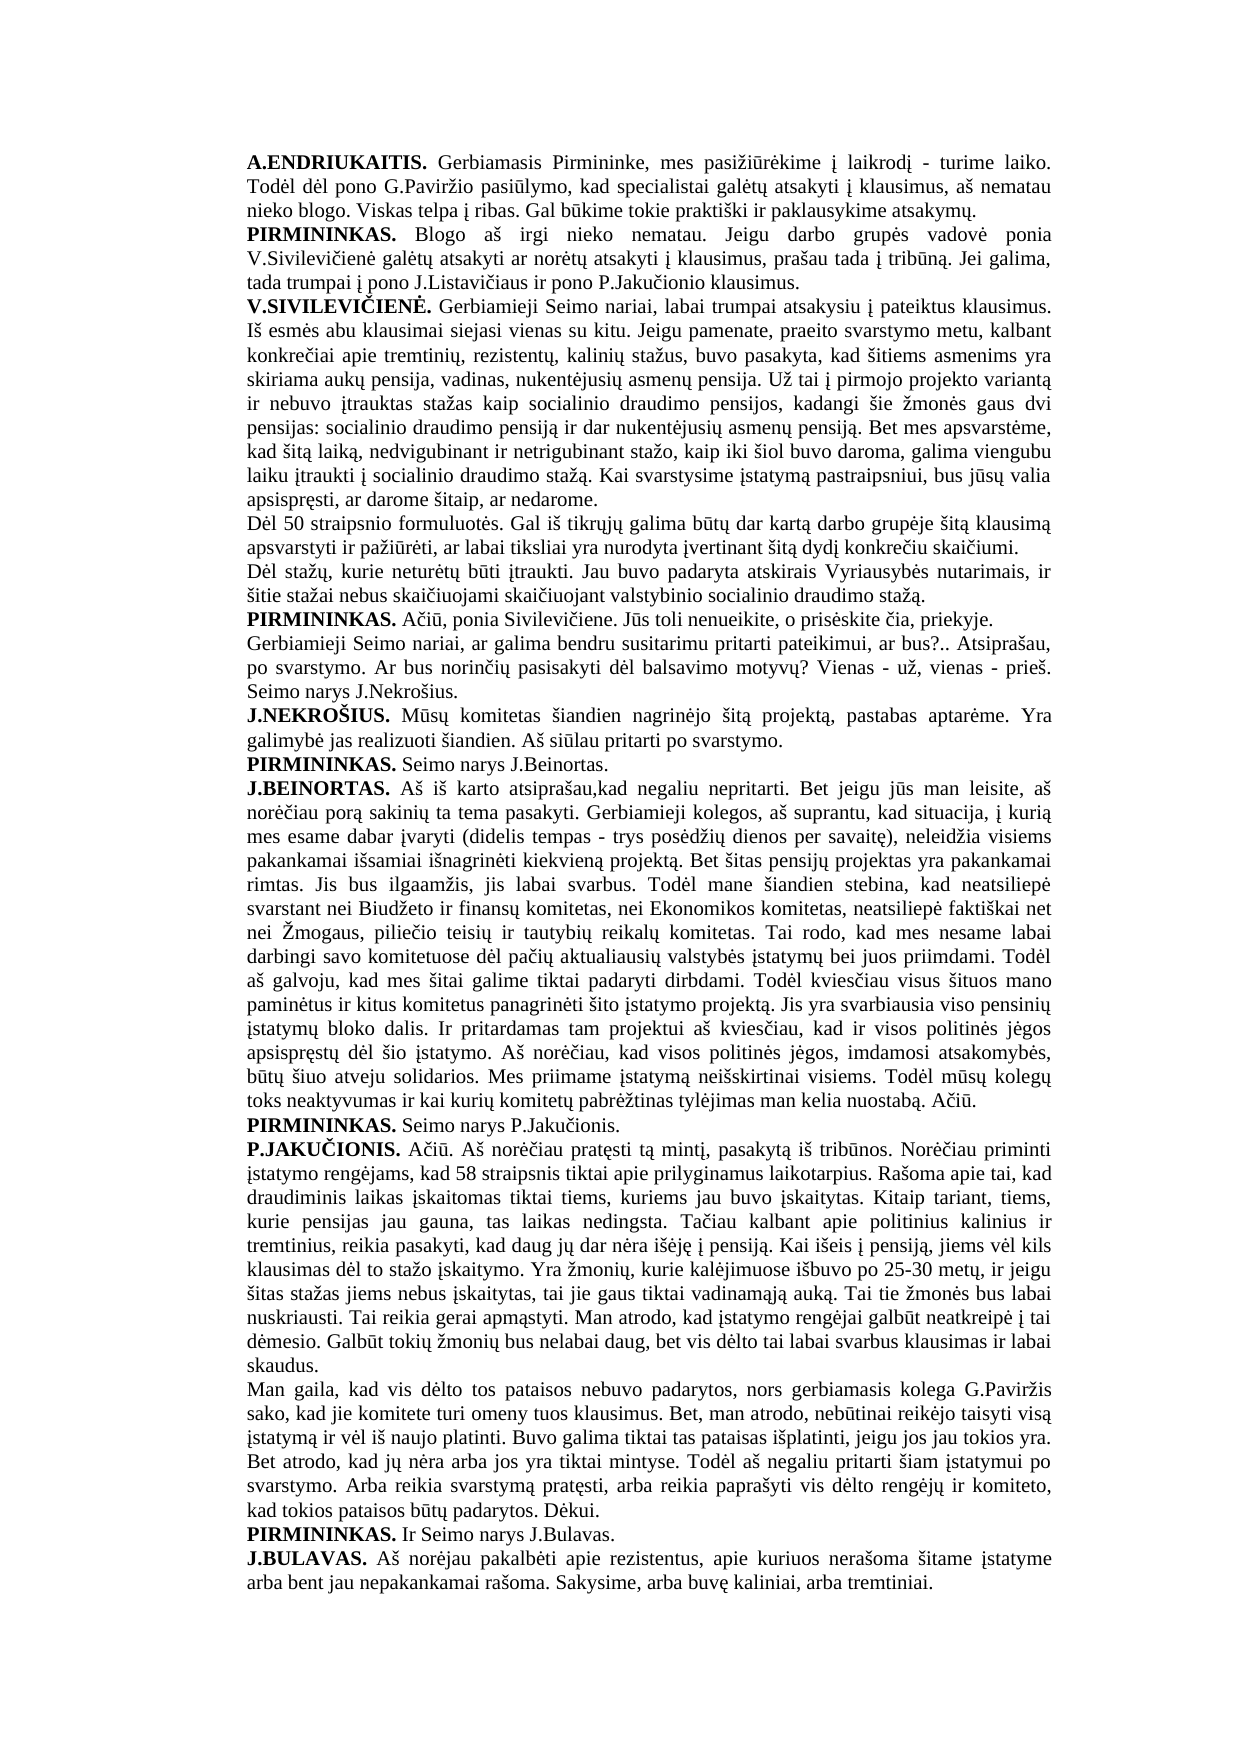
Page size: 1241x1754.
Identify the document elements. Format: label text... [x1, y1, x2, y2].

text Dėl stažų, kurie neturėtų būti įtraukti. Jau buvo padaryta atskirais Vyriausybės nutarimais, ir šitie stažai nebus skaičiuojami skaičiuojant valstybinio socialinio draudimo stažą. [247, 559, 1053, 607]
text P.JAKUČIONIS. Ačiū. Aš norėčiau pratęsti tą mintį, pasakytą iš tribūnos. Norėčiau priminti įstatymo rengėjams, kad 58 straipsnis tiktai apie prilyginamus laikotarpius. Rašoma apie tai, kad draudiminis laikas įskaitomas tiktai tiems, kuriems jau buvo įskaitytas. Kitaip tariant, tiems, kurie pensijas jau gauna, tas laikas nedingsta. Tačiau kalbant apie politinius kalinius ir tremtinius, reikia pasakyti, kad daug jų dar nėra išėję į pensiją. Kai išeis į pensiją, jiems vėl kils klausimas dėl to stažo įskaitymo. Yra žmonių, kurie kalėjimuose išbuvo po 25-30 metų, ir jeigu šitas stažas jiems nebus įskaitytas, tai jie gaus tiktai vadinamąją auką. Tai tie žmonės bus labai nuskriausti. Tai reikia gerai apmąstyti. Man atrodo, kad įstatymo rengėjai galbūt neatkreipė į tai dėmesio. Galbūt tokių žmonių bus nelabai daug, bet vis dėlto tai labai svarbus klausimas ir labai skaudus. [247, 1137, 1053, 1377]
text V.SIVILEVIČIENĖ. Gerbiamieji Seimo nariai, labai trumpai atsakysiu į pateiktus klausimus. Iš esmės abu klausimai siejasi vienas su kitu. Jeigu pamenate, praeito svarstymo metu, kalbant konkrečiai apie tremtinių, rezistentų, kalinių stažus, buvo pasakyta, kad šitiems asmenims yra skiriama aukų pensija, vadinas, nukentėjusių asmenų pensija. Už tai į pirmojo projekto variantą ir nebuvo įtrauktas stažas kaip socialinio draudimo pensijos, kadangi šie žmonės gaus dvi pensijas: socialinio draudimo pensiją ir dar nukentėjusių asmenų pensiją. Bet mes apsvarstėme, kad šitą laiką, nedvigubinant ir netrigubinant stažo, kaip iki šiol buvo daroma, galima viengubu laiku įtraukti į socialinio draudimo stažą. Kai svarstysime įstatymą pastraipsniui, bus jūsų valia apsispręsti, ar darome šitaip, ar nedarome. [247, 294, 1053, 511]
text J.BEINORTAS. Aš iš karto atsiprašau,kad negaliu nepritarti. Bet jeigu jūs man leisite, aš norėčiau porą sakinių ta tema pasakyti. Gerbiamieji kolegos, aš suprantu, kad situacija, į kurią mes esame dabar įvaryti (didelis tempas - trys posėdžių dienos per savaitę), neleidžia visiems pakankamai išsamiai išnagrinėti kiekvieną projektą. Bet šitas pensijų projektas yra pakankamai rimtas. Jis bus ilgaamžis, jis labai svarbus. Todėl mane šiandien stebina, kad neatsiliepė svarstant nei Biudžeto ir finansų komitetas, nei Ekonomikos komitetas, neatsiliepė faktiškai net nei Žmogaus, piliečio teisių ir tautybių reikalų komitetas. Tai rodo, kad mes nesame labai darbingi savo komitetuose dėl pačių aktualiausių valstybės įstatymų bei juos priimdami. Todėl aš galvoju, kad mes šitai galime tiktai padaryti dirbdami. Todėl kviesčiau visus šituos mano paminėtus ir kitus komitetus panagrinėti šito įstatymo projektą. Jis yra svarbiausia viso pensinių įstatymų bloko dalis. Ir pritardamas tam projektui aš kviesčiau, kad ir visos politinės jėgos apsispręstų dėl šio įstatymo. Aš norėčiau, kad visos politinės jėgos, imdamosi atsakomybės, būtų šiuo atveju solidarios. Mes priimame įstatymą neišskirtinai visiems. Todėl mūsų kolegų toks neaktyvumas ir kai kurių komitetų pabrėžtinas tylėjimas man kelia nuostabą. Ačiū. [247, 776, 1053, 1112]
text J.BULAVAS. Aš norėjau pakalbėti apie rezistentus, apie kuriuos nerašoma šitame įstatyme arba bent jau nepakankamai rašoma. Sakysime, arba buvę kaliniai, arba tremtiniai. [247, 1546, 1053, 1594]
text J.NEKROŠIUS. Mūsų komitetas šiandien nagrinėjo šitą projektą, pastabas aptarėme. Yra galimybė jas realizuoti šiandien. Aš siūlau pritarti po svarstymo. [247, 703, 1053, 752]
text PIRMININKAS. Seimo narys P.Jakučionis. [247, 1112, 1053, 1137]
text Dėl 50 straipsnio formuluotės. Gal iš tikrųjų galima būtų dar kartą darbo grupėje šitą klausimą apsvarstyti ir pažiūrėti, ar labai tiksliai yra nurodyta įvertinant šitą dydį konkrečiu skaičiumi. [247, 511, 1053, 559]
text A.ENDRIUKAITIS. Gerbiamasis Pirmininke, mes pasižiūrėkime į laikrodį - turime laiko. Todėl dėl pono G.Paviržio pasiūlymo, kad specialistai galėtų atsakyti į klausimus, aš nematau nieko blogo. Viskas telpa į ribas. Gal būkime tokie praktiški ir paklausykime atsakymų. [247, 150, 1053, 222]
text PIRMININKAS. Ačiū, ponia Sivilevičiene. Jūs toli nenueikite, o prisėskite čia, priekyje. [247, 607, 1053, 631]
text PIRMININKAS. Ir Seimo narys J.Bulavas. [247, 1522, 1053, 1546]
text PIRMININKAS. Seimo narys J.Beinortas. [247, 752, 1053, 776]
text Man gaila, kad vis dėlto tos pataisos nebuvo padarytos, nors gerbiamasis kolega G.Paviržis sako, kad jie komitete turi omeny tuos klausimus. Bet, man atrodo, nebūtinai reikėjo taisyti visą įstatymą ir vėl iš naujo platinti. Buvo galima tiktai tas pataisas išplatinti, jeigu jos jau tokios yra. Bet atrodo, kad jų nėra arba jos yra tiktai mintyse. Todėl aš negaliu pritarti šiam įstatymui po svarstymo. Arba reikia svarstymą pratęsti, arba reikia paprašyti vis dėlto rengėjų ir komiteto, kad tokios pataisos būtų padarytos. Dėkui. [247, 1377, 1053, 1522]
text PIRMININKAS. Blogo aš irgi nieko nematau. Jeigu darbo grupės vadovė ponia V.Sivilevičienė galėtų atsakyti ar norėtų atsakyti į klausimus, prašau tada į tribūną. Jei galima, tada trumpai į pono J.Listavičiaus ir pono P.Jakučionio klausimus. [247, 222, 1053, 294]
text Gerbiamieji Seimo nariai, ar galima bendru susitarimu pritarti pateikimui, ar bus?.. Atsiprašau, po svarstymo. Ar bus norinčių pasisakyti dėl balsavimo motyvų? Vienas - už, vienas - prieš. Seimo narys J.Nekrošius. [247, 631, 1053, 703]
